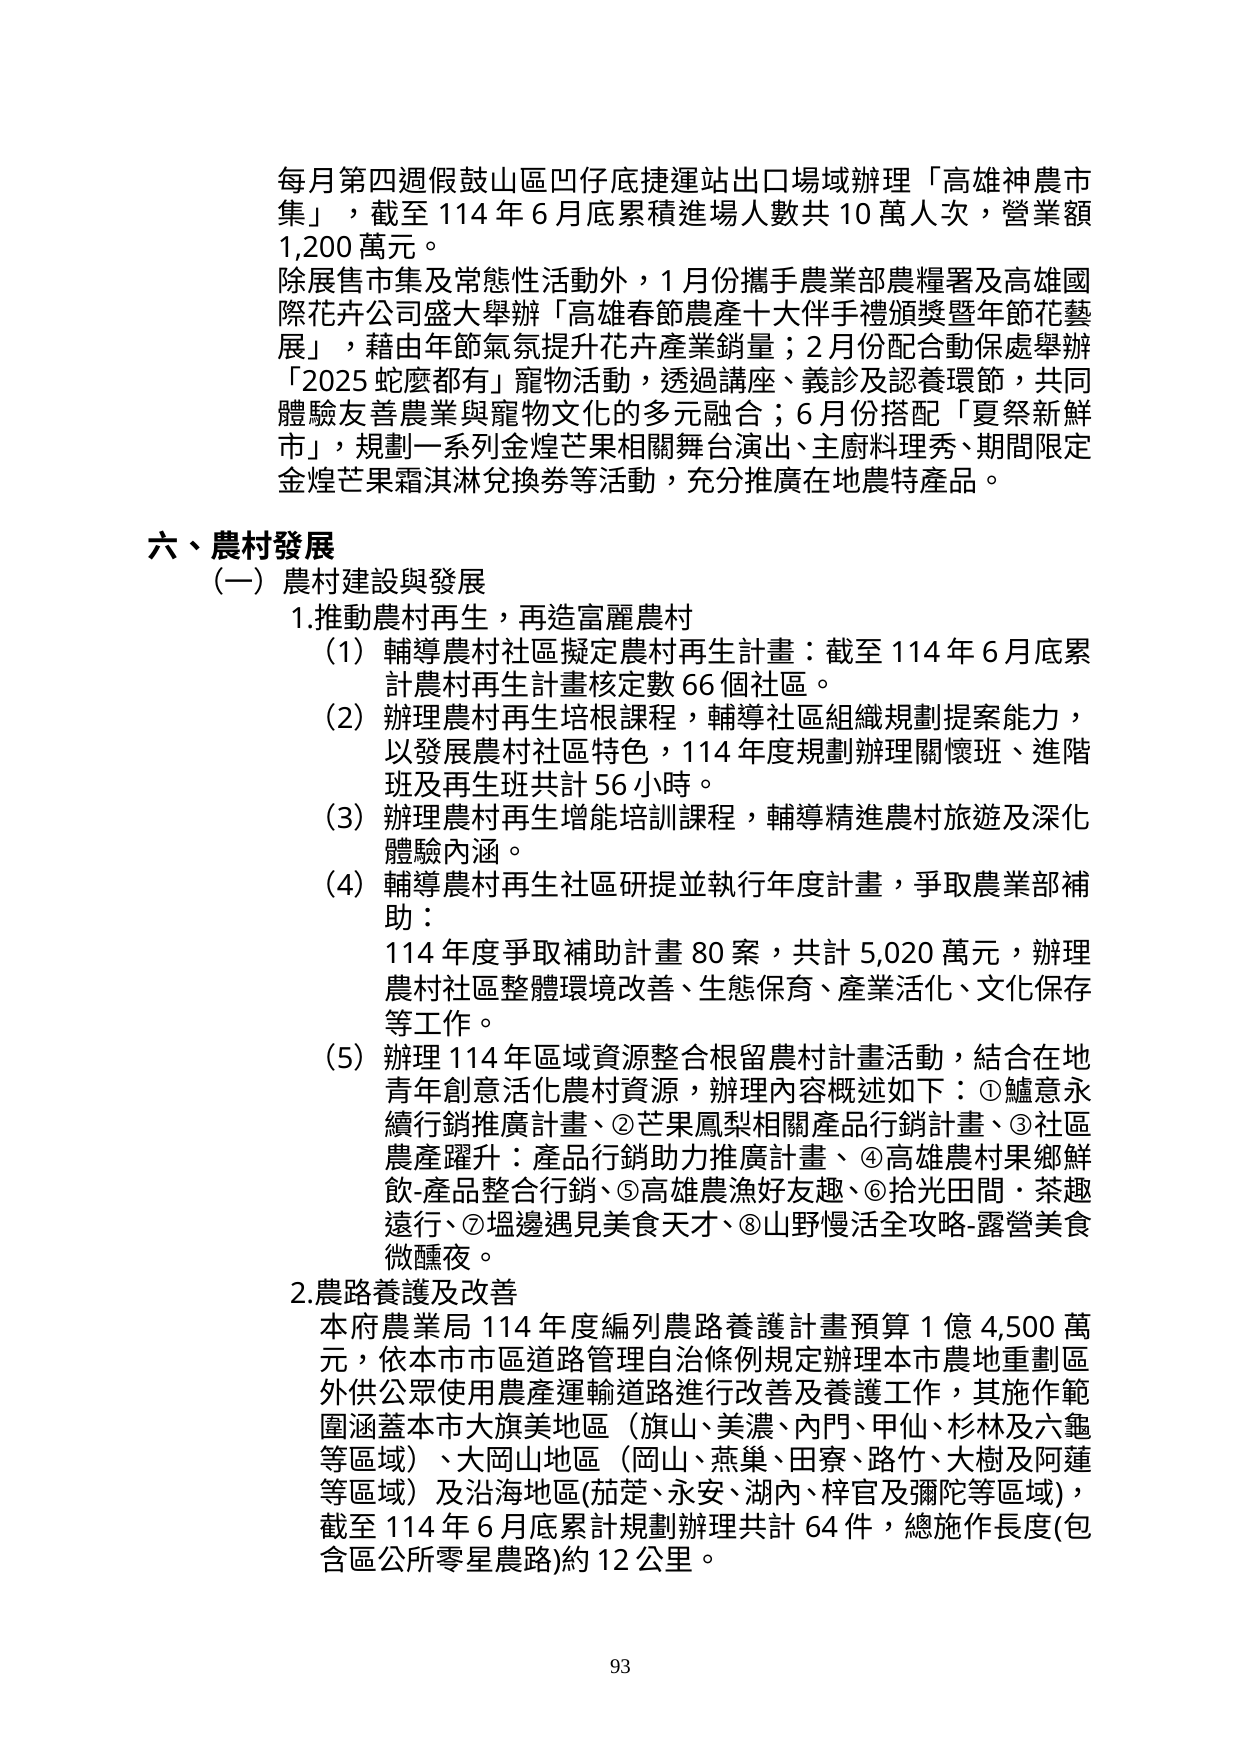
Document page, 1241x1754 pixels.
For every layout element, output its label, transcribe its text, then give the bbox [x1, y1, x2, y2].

text 1.推動農村再生，再造富麗農村 [289, 600, 1092, 635]
text 六、農村發展 [148, 531, 1092, 564]
text （2）辦理農村再生培根課程，輔導社區組織規劃提案能力，以發展農村社區特色，114年度規劃辦理關懷班、進階班及再生班共計56小時。 [307, 702, 1092, 802]
text （1）輔導農村社區擬定農村再生計畫：截至114年6月底累計農村再生計畫核定數66個社區。 [307, 635, 1092, 702]
text （一）農村建設與發展 [195, 564, 1092, 600]
text 本府農業局114年度編列農路養護計畫預算1億4,500萬元，依本市市區道路管理自治條例規定辦理本市農地重劃區外供公眾使用農產運輸道路進行改善及養護工作，其施作範圍涵蓋本市大旗美地區（旗山、美濃、內門、甲仙、杉林及六龜等區域）、大岡山地區（岡山、燕巢、田寮、路竹、大樹及阿蓮等區域）及沿海地區(茄萣、永安、湖內、梓官及彌陀等區域)，截至114年6月底累計規劃辦理共計64件，總施作長度(包含區公所零星農路)約12公里。 [319, 1310, 1092, 1577]
text 2.農路養護及改善 [289, 1275, 1092, 1310]
text 除展售市集及常態性活動外，1月份攜手農業部農糧署及高雄國際花卉公司盛大舉辦「高雄春節農產十大伴手禮頒獎暨年節花藝展」，藉由年節氣氛提升花卉產業銷量；2月份配合動保處舉辦「2025蛇麼都有」寵物活動，透過講座、義診及認養環節，共同體驗友善農業與寵物文化的多元融合；6月份搭配「夏祭新鮮市」，規劃一系列金煌芒果相關舞台演出、主廚料理秀、期間限定金煌芒果霜淇淋兌換劵等活動，充分推廣在地農特產品。 [278, 264, 1092, 498]
text （4）輔導農村再生社區研提並執行年度計畫，爭取農業部補助： [307, 869, 1092, 935]
text （5）辦理114年區域資源整合根留農村計畫活動，結合在地青年創意活化農村資源，辦理內容概述如下：鱸意永續行銷推廣計畫、芒果鳳梨相關產品行銷計畫、社區農產躍升：產品行銷助力推廣計畫、高雄農村果鄉鮮飲-產品整合行銷、高雄農漁好友趣、拾光田間．茶趣遠行、塭邊遇見美食天才、山野慢活全攻略-露營美食微醺夜。 [307, 1042, 1092, 1275]
text 114年度爭取補助計畫80案，共計5,020萬元，辦理農村社區整體環境改善、生態保育、產業活化、文化保存等工作。 [384, 935, 1092, 1042]
text （3）辦理農村再生增能培訓課程，輔導精進農村旅遊及深化體驗內涵。 [307, 802, 1092, 869]
text 每月第四週假鼓山區凹仔底捷運站出口場域辦理「高雄神農市集」，截至114年6月底累積進場人數共10萬人次，營業額1,200萬元。 [278, 164, 1092, 264]
